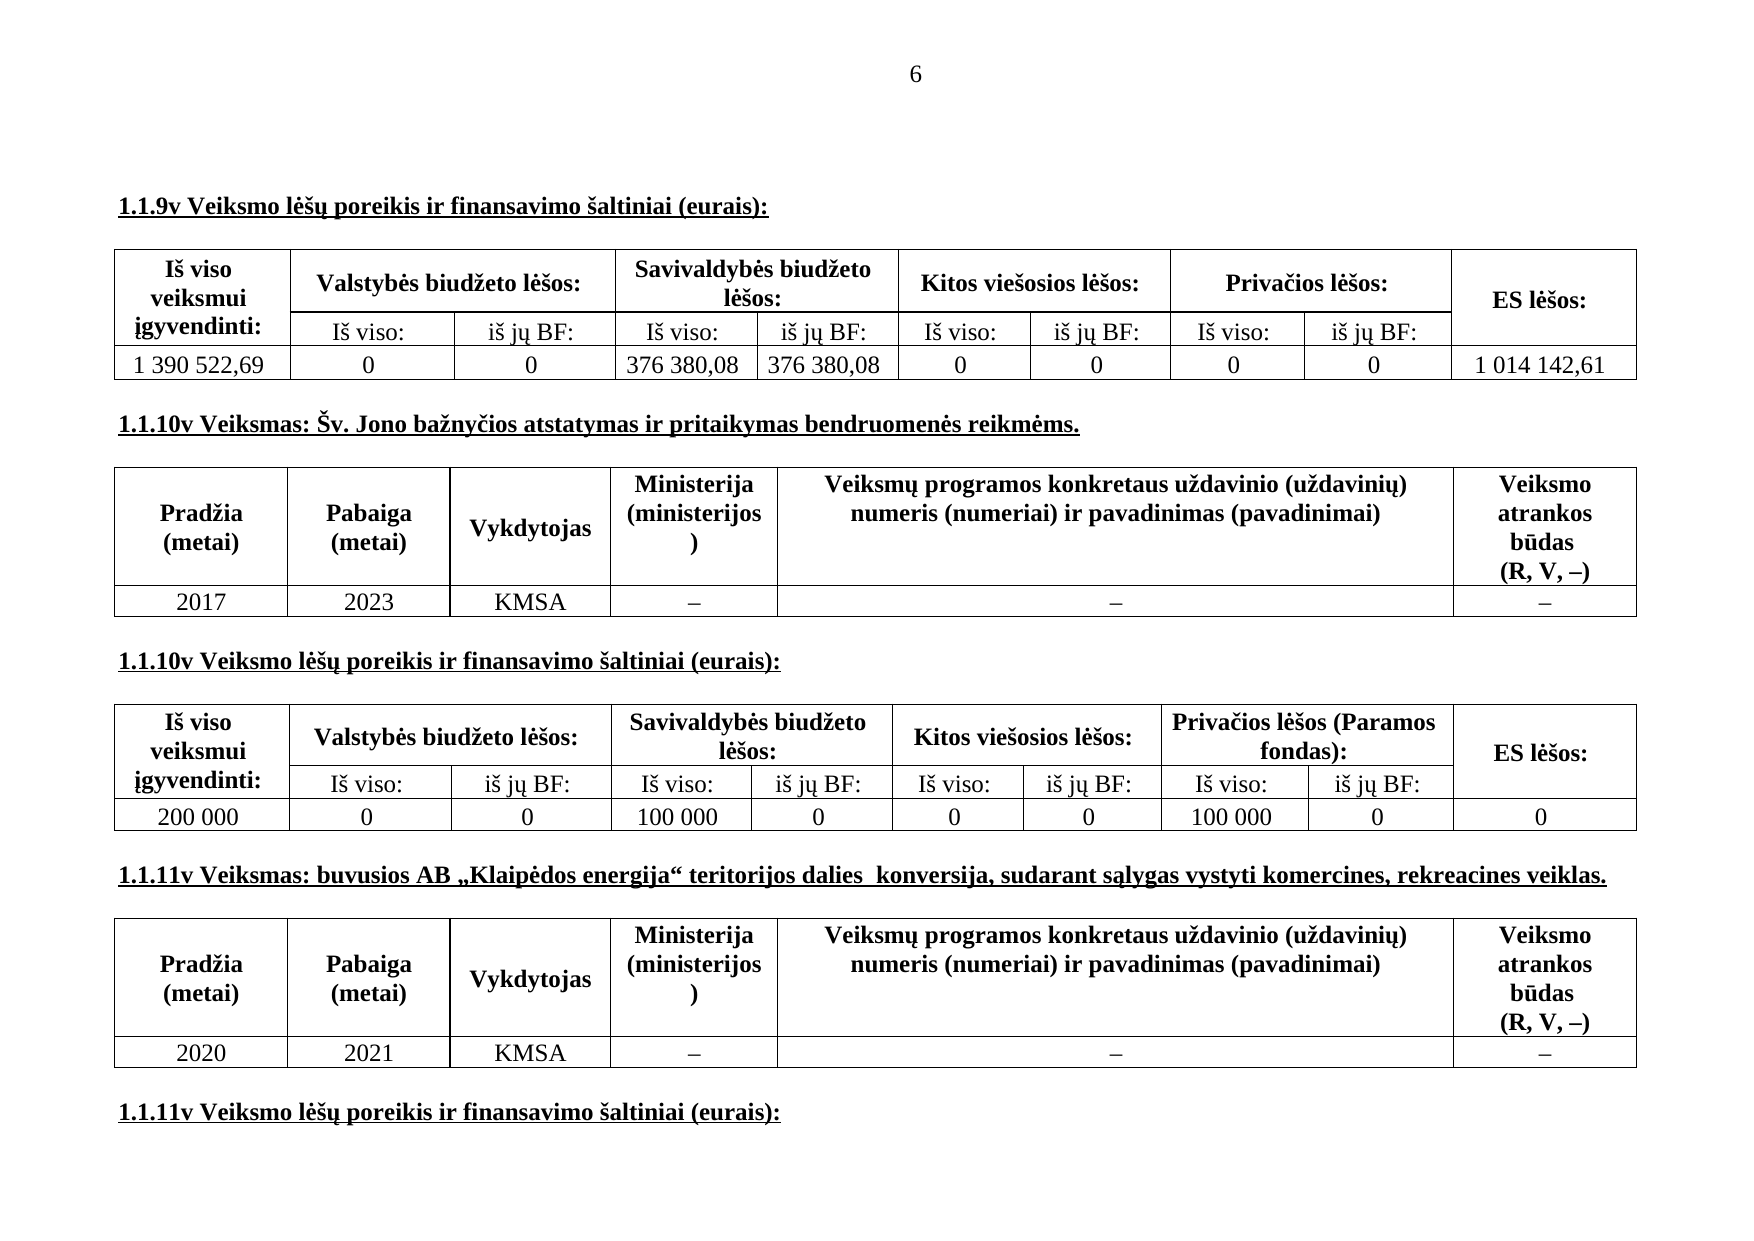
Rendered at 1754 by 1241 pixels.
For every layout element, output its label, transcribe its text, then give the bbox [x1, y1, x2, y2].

table_cell 0 [1024, 799, 1161, 830]
table_cell – [611, 1037, 777, 1067]
table_cell 0 [290, 799, 451, 830]
table_cell 2017 [115, 586, 287, 616]
table_header Iš viso veiksmui įgyvendinti: [115, 705, 289, 798]
table_cell 100 000 [612, 799, 751, 830]
table_cell KMSA [451, 1037, 610, 1067]
table_header Ministerija (ministerijos) [611, 468, 777, 584]
table_cell 0 [452, 799, 611, 830]
table_cell 376 380,08 [758, 346, 898, 379]
table_cell 0 [1171, 346, 1304, 379]
table_cell Iš viso: [899, 313, 1030, 345]
table_cell iš jų BF: [1031, 313, 1170, 345]
table_cell 0 [455, 346, 615, 379]
table_cell 2023 [288, 586, 449, 616]
table_cell Iš viso: [1171, 313, 1304, 345]
table_cell iš jų BF: [1309, 766, 1453, 798]
text 1.1.11v Veiksmo lėšų poreikis ir finansavimo šaltiniai (eurais): [118, 1097, 1713, 1126]
table_cell – [778, 586, 1453, 616]
table_cell 1 390 522,69 [115, 346, 290, 379]
table_header Kitos viešosios lėšos: [893, 705, 1161, 765]
table_cell – [778, 1037, 1453, 1067]
table_header Pradžia (metai) [115, 468, 287, 584]
table_header Ministerija (ministerijos) [611, 919, 777, 1036]
table_cell 0 [1454, 799, 1636, 830]
table_cell iš jų BF: [758, 313, 898, 345]
table_header Veiksmų programos konkretaus uždavinio (uždavinių) numeris (numeriai) ir pavadinimas (pavadinimai) [778, 468, 1453, 584]
text 1.1.10v Veiksmas: Šv. Jono bažnyčios atstatymas ir pritaikymas bendruomenės reikmėms. [118, 409, 1713, 438]
table_cell Iš viso: [290, 766, 451, 798]
table_cell 2020 [115, 1037, 287, 1067]
table_cell Iš viso: [291, 313, 454, 345]
table_cell 0 [291, 346, 454, 379]
table_cell 0 [1309, 799, 1453, 830]
table_cell iš jų BF: [455, 313, 615, 345]
table_cell – [611, 586, 777, 616]
table_cell Iš viso: [1162, 766, 1308, 798]
table_header Pabaiga (metai) [288, 468, 449, 584]
table_cell 0 [899, 346, 1030, 379]
table_cell Iš viso: [616, 313, 757, 345]
table_header Kitos viešosios lėšos: [899, 250, 1170, 311]
table_cell Iš viso: [893, 766, 1023, 798]
table_header Privačios lėšos: [1171, 250, 1451, 311]
table_cell 376 380,08 [616, 346, 757, 379]
table_header Valstybės biudžeto lėšos: [291, 250, 615, 311]
table_cell 0 [752, 799, 892, 830]
table_header ES lėšos: [1454, 705, 1636, 798]
table_cell 1 014 142,61 [1452, 346, 1636, 379]
table_cell 200 000 [115, 799, 289, 830]
table_header Iš viso veiksmui įgyvendinti: [115, 250, 290, 345]
table_header Privačios lėšos (Paramos fondas): [1162, 705, 1453, 765]
table_header Savivaldybės biudžeto lėšos: [612, 705, 892, 765]
table_cell 2021 [288, 1037, 449, 1067]
table_cell 0 [893, 799, 1023, 830]
table_cell iš jų BF: [1305, 313, 1451, 345]
table_cell iš jų BF: [752, 766, 892, 798]
text 1.1.11v Veiksmas: buvusios AB „Klaipėdos energija“ teritorijos dalies konversija, sudarant sąlygas vystyti komercines, rekreacines veiklas. [118, 860, 1713, 889]
table_cell 0 [1305, 346, 1451, 379]
table_cell – [1454, 1037, 1636, 1067]
table_cell iš jų BF: [452, 766, 611, 798]
table_cell 0 [1031, 346, 1170, 379]
table_cell KMSA [451, 586, 610, 616]
table_header Veiksmo atrankos būdas (R, V, –) [1454, 919, 1636, 1036]
table_header Vykdytojas [451, 919, 610, 1036]
table_header Savivaldybės biudžeto lėšos: [616, 250, 898, 311]
table_cell iš jų BF: [1024, 766, 1161, 798]
table_header Veiksmo atrankos būdas (R, V, –) [1454, 468, 1636, 584]
table_header Veiksmų programos konkretaus uždavinio (uždavinių) numeris (numeriai) ir pavadinimas (pavadinimai) [778, 919, 1453, 1036]
table_cell 100 000 [1162, 799, 1308, 830]
text 1.1.9v Veiksmo lėšų poreikis ir finansavimo šaltiniai (eurais): [118, 191, 1713, 220]
table_header ES lėšos: [1452, 250, 1636, 345]
table_cell – [1454, 586, 1636, 616]
table_header Pabaiga (metai) [288, 919, 449, 1036]
text 1.1.10v Veiksmo lėšų poreikis ir finansavimo šaltiniai (eurais): [118, 646, 1713, 675]
table_cell Iš viso: [612, 766, 751, 798]
table_header Vykdytojas [451, 468, 610, 584]
table_header Pradžia (metai) [115, 919, 287, 1036]
table_header Valstybės biudžeto lėšos: [290, 705, 611, 765]
